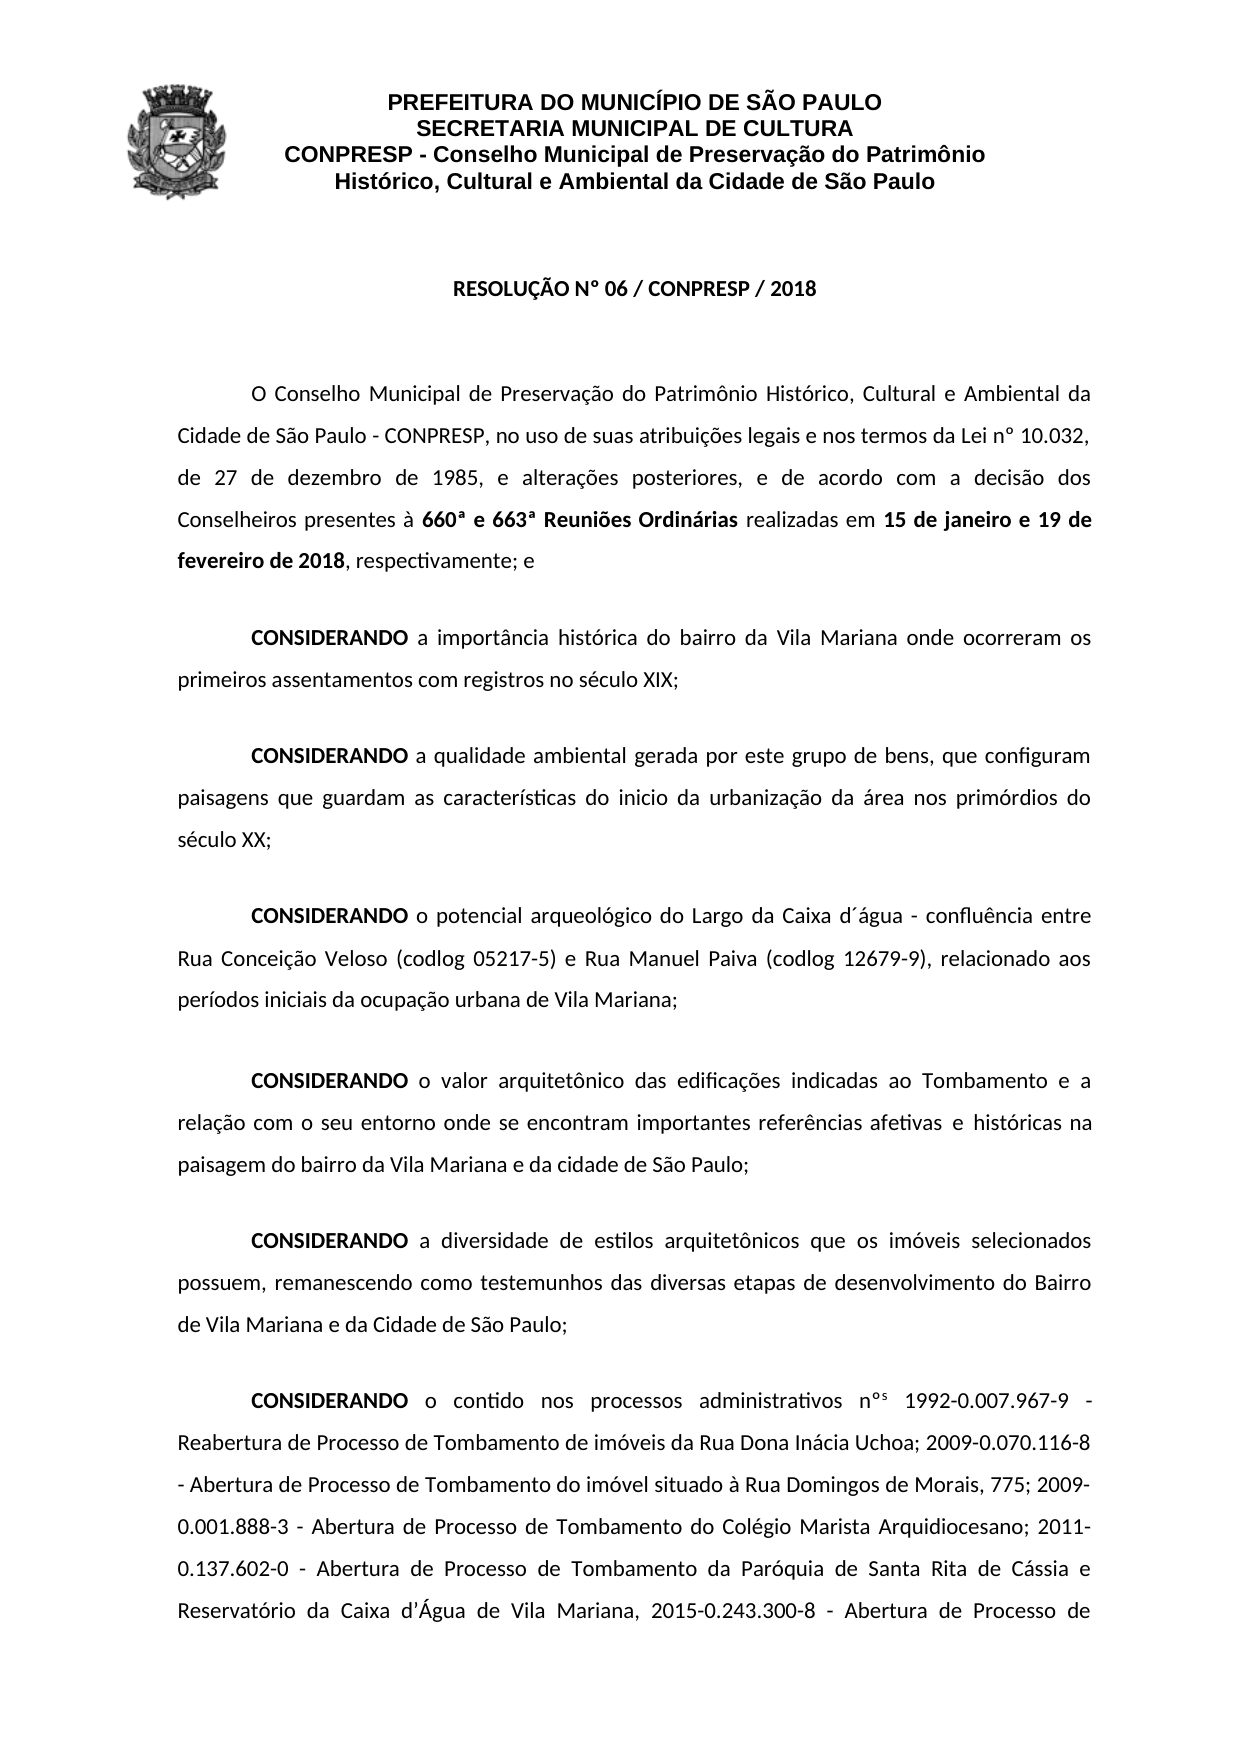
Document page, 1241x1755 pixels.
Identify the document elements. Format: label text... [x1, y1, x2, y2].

text O Conselho Municipal de Preservação do Patrimônio Histórico, Cultural e Ambiental da Cidade de São Paulo - CONPRESP, no uso de suas atribuições legais e nos termos da Lei nº 10.032, de 27 de dezembro de 1985, e alterações posteriores, e de acordo com a decisão dos Conselheiros presentes à 660ª e 663ª Reuniões Ordinárias realizadas em 15 de janeiro e 19 de fevereiro de 2018, respectivamente; e [177, 379, 1093, 575]
text RESOLUÇÃO Nº 06 / CONPRESP / 2018 [177, 274, 1093, 302]
text CONSIDERANDO a qualidade ambiental gerada por este grupo de bens, que configuram paisagens que guardam as características do inicio da urbanização da área nos primórdios do século XX; [177, 741, 1093, 853]
text Considerando o contido nos processos administrativos nºs 1992-0.007.967-9 - Reabertura de Processo de Tombamento de imóveis da Rua Dona Inácia Uchoa; 2009-0.070.116-8 - Abertura de Processo de Tombamento do imóvel situado à Rua Domingos de Morais, 775; 2009-0.001.888-3 - Abertura de Processo de Tombamento do Colégio Marista Arquidiocesano; 2011-0.137.602-0 - Abertura de Processo de Tombamento da Paróquia de Santa Rita de Cássia e Reservatório da Caixa d’Água de Vila Mariana, 2015-0.243.300-8 - Abertura de Processo de [177, 1386, 1093, 1624]
text CONSIDERANDO a importância histórica do bairro da Vila Mariana onde ocorreram os primeiros assentamentos com registros no século XIX; [177, 623, 1093, 693]
text Considerando a diversidade de estilos arquitetônicos que os imóveis selecionados possuem, remanescendo como testemunhos das diversas etapas de desenvolvimento do Bairro de Vila Mariana e da Cidade de São Paulo; [177, 1226, 1093, 1338]
text CONSIDERANDO o potencial arqueológico do Largo da Caixa d´água - confluência entre Rua Conceição Veloso (codlog 05217-5) e Rua Manuel Paiva (codlog 12679-9), relacionado aos períodos iniciais da ocupação urbana de Vila Mariana; [177, 902, 1093, 1014]
text CONSIDERANDO o valor arquitetônico das edificações indicadas ao Tombamento e a relação com o seu entorno onde se encontram importantes referências afetivas e históricas na paisagem do bairro da Vila Mariana e da cidade de São Paulo; [177, 1066, 1093, 1178]
